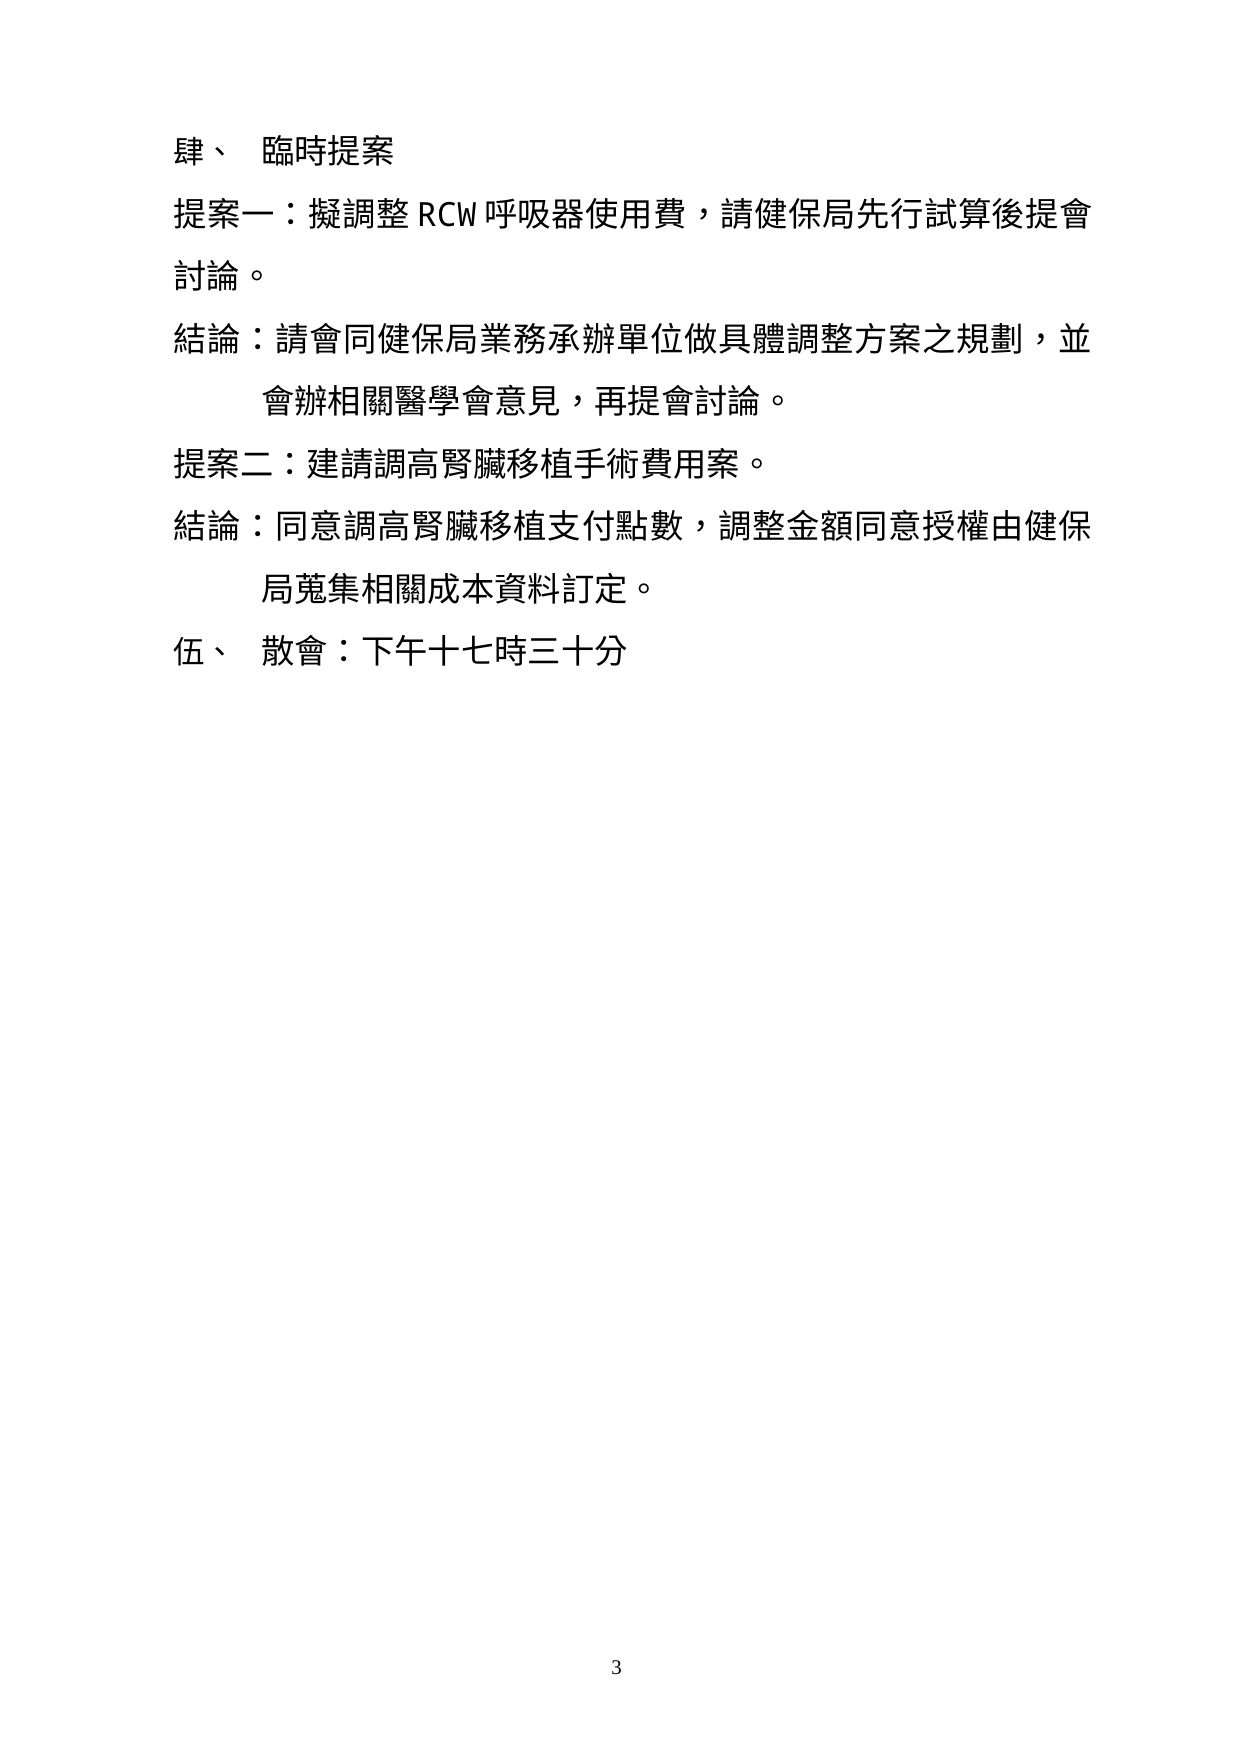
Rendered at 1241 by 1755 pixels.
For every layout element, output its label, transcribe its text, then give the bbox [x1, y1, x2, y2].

list 散會：下午十七時三十分 [173, 608, 1093, 670]
text 結論：請會同健保局業務承辦單位做具體調整方案之規劃，並會辦相關醫學會意見，再提會討論。 [173, 295, 1093, 420]
text 提案一：擬調整RCW呼吸器使用費，請健保局先行試算後提會討論。 [173, 170, 1093, 295]
text 結論：同意調高腎臟移植支付點數，調整金額同意授權由健保局蒐集相關成本資料訂定。 [173, 483, 1093, 608]
text 提案二：建請調高腎臟移植手術費用案。 [173, 420, 1093, 483]
list 臨時提案 [173, 108, 1093, 170]
